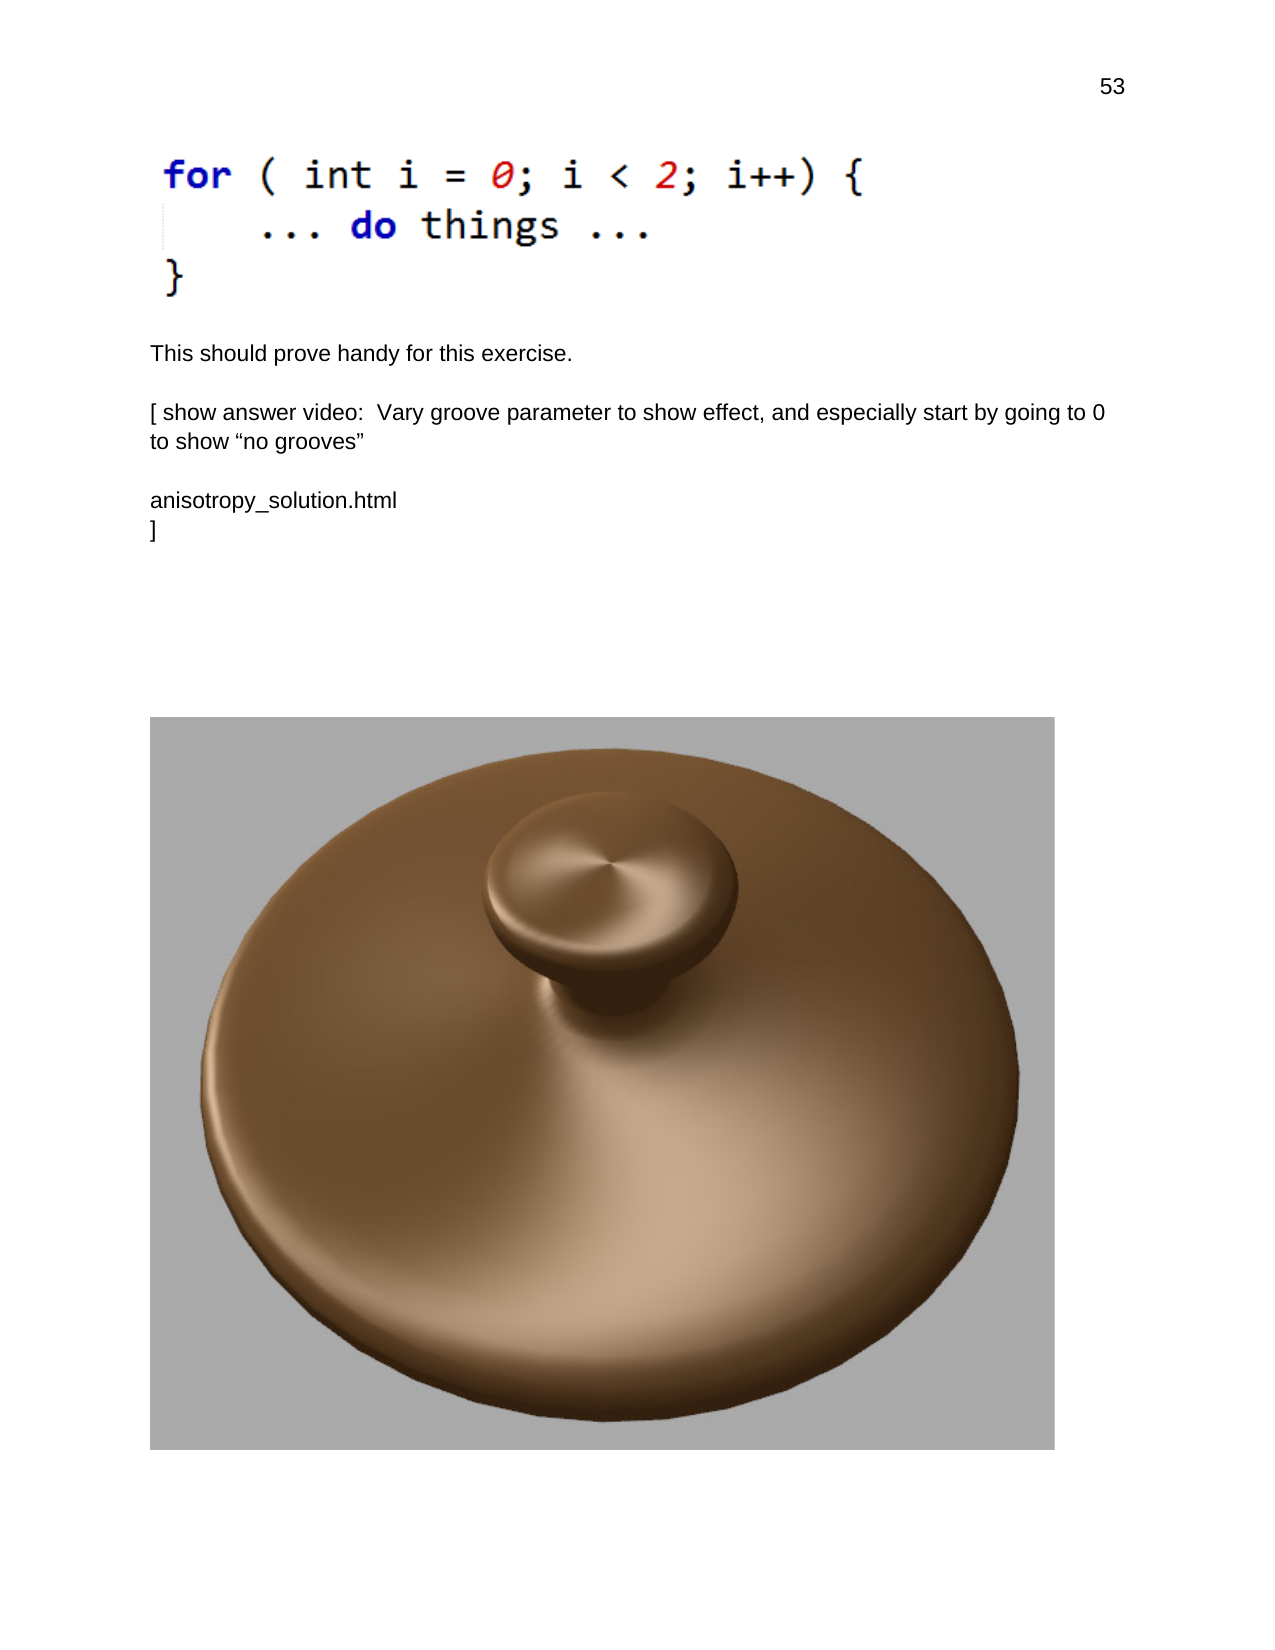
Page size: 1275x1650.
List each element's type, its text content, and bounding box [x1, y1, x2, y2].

text ] [150, 517, 1125, 543]
picture [150, 150, 879, 308]
text anisotropy_solution.html [150, 488, 1125, 513]
text This should prove handy for this exercise. [150, 341, 1125, 367]
picture [150, 717, 1055, 1450]
text [ show answer video: Vary groove parameter to show effect, and especially start by going to 0 to show “no grooves” [150, 400, 1125, 455]
